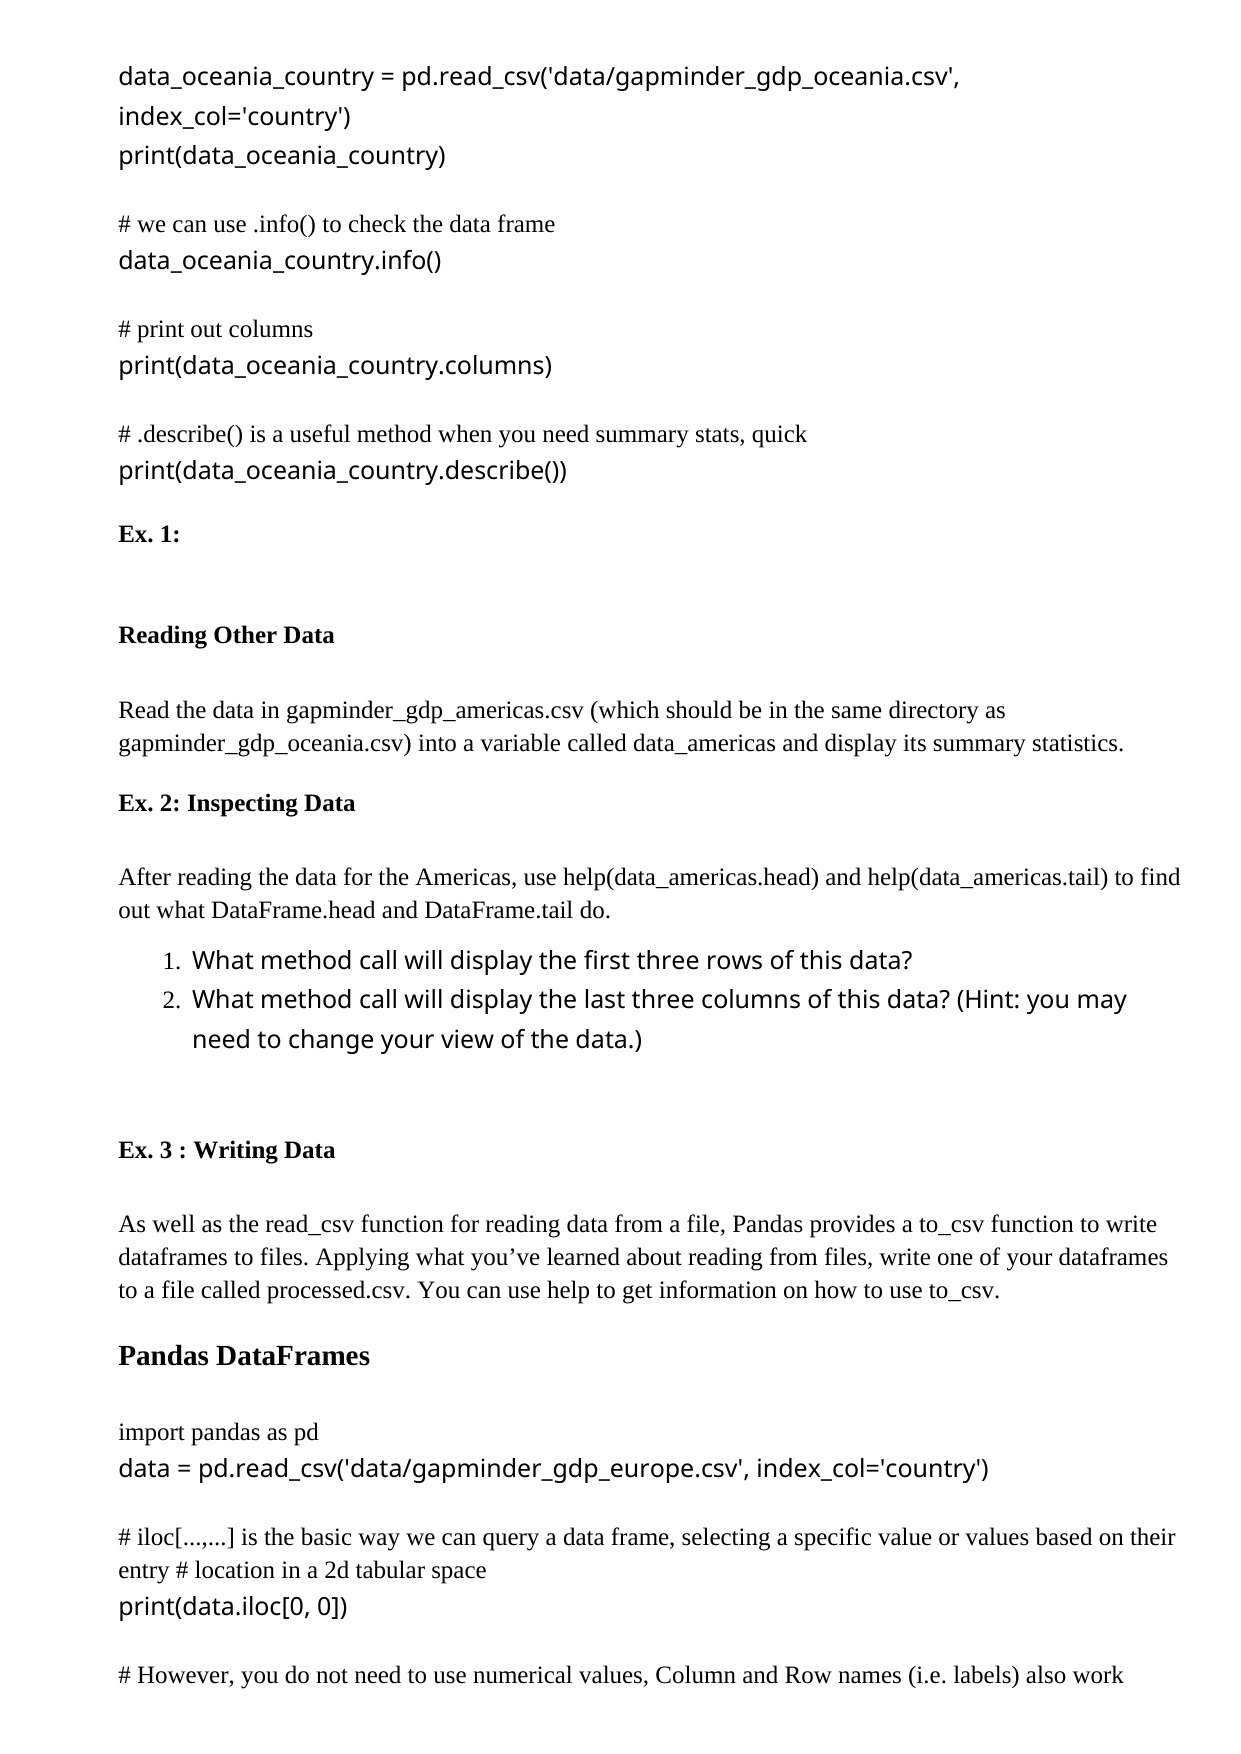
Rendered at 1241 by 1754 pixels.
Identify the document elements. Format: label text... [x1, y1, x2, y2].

text As well as the read_csv function for reading data from a file, Pandas provides a to_csv function to write dataframes to files. Applying what you’ve learned about reading from files, write one of your dataframes to a file called processed.csv. You can use help to get information on how to use to_csv. [118, 1176, 1181, 1304]
text After reading the data for the Americas, use help(data_americas.head) and help(data_americas.tail) to find out what DataFrame.head and DataFrame.tail do. [118, 829, 1181, 924]
text data_oceania_country = pd.read_csv('data/gapminder_gdp_oceania.csv', index_col='country') print(data_oceania_country) # we can use .info() to check the data frame data_oceania_country.info() # print out columns print(data_oceania_country.columns) # .describe() is a useful method when you need summary stats, quick print(data_oceania_country.describe()) [118, 59, 1181, 487]
subtitle Ex. 2: Inspecting Data [118, 788, 1181, 817]
text Read the data in gapminder_gdp_americas.csv (which should be in the same directory as gapminder_gdp_oceania.csv) into a variable called data_americas and display its summary statistics. [118, 662, 1181, 757]
subtitle Reading Other Data [118, 621, 1181, 649]
list What method call will display the first three rows of this data? [162, 943, 1181, 977]
subtitle Pandas DataFrames [118, 1338, 1181, 1371]
subtitle Ex. 3 : Writing Data [118, 1135, 1181, 1164]
text import pandas as pd data = pd.read_csv('data/gapminder_gdp_europe.csv', index_col='country') # iloc[...,...] is the basic way we can query a data frame, selecting a specific value or values based on their entry # location in a 2d tabular space print(data.iloc[0, 0]) # However, you do not need to use numerical values, Column and Row names (i.e. labels) also work [118, 1384, 1181, 1689]
list What method call will display the last three columns of this data? (Hint: you may need to change your view of the data.) [162, 982, 1181, 1055]
subtitle Ex. 1: [118, 519, 1181, 548]
